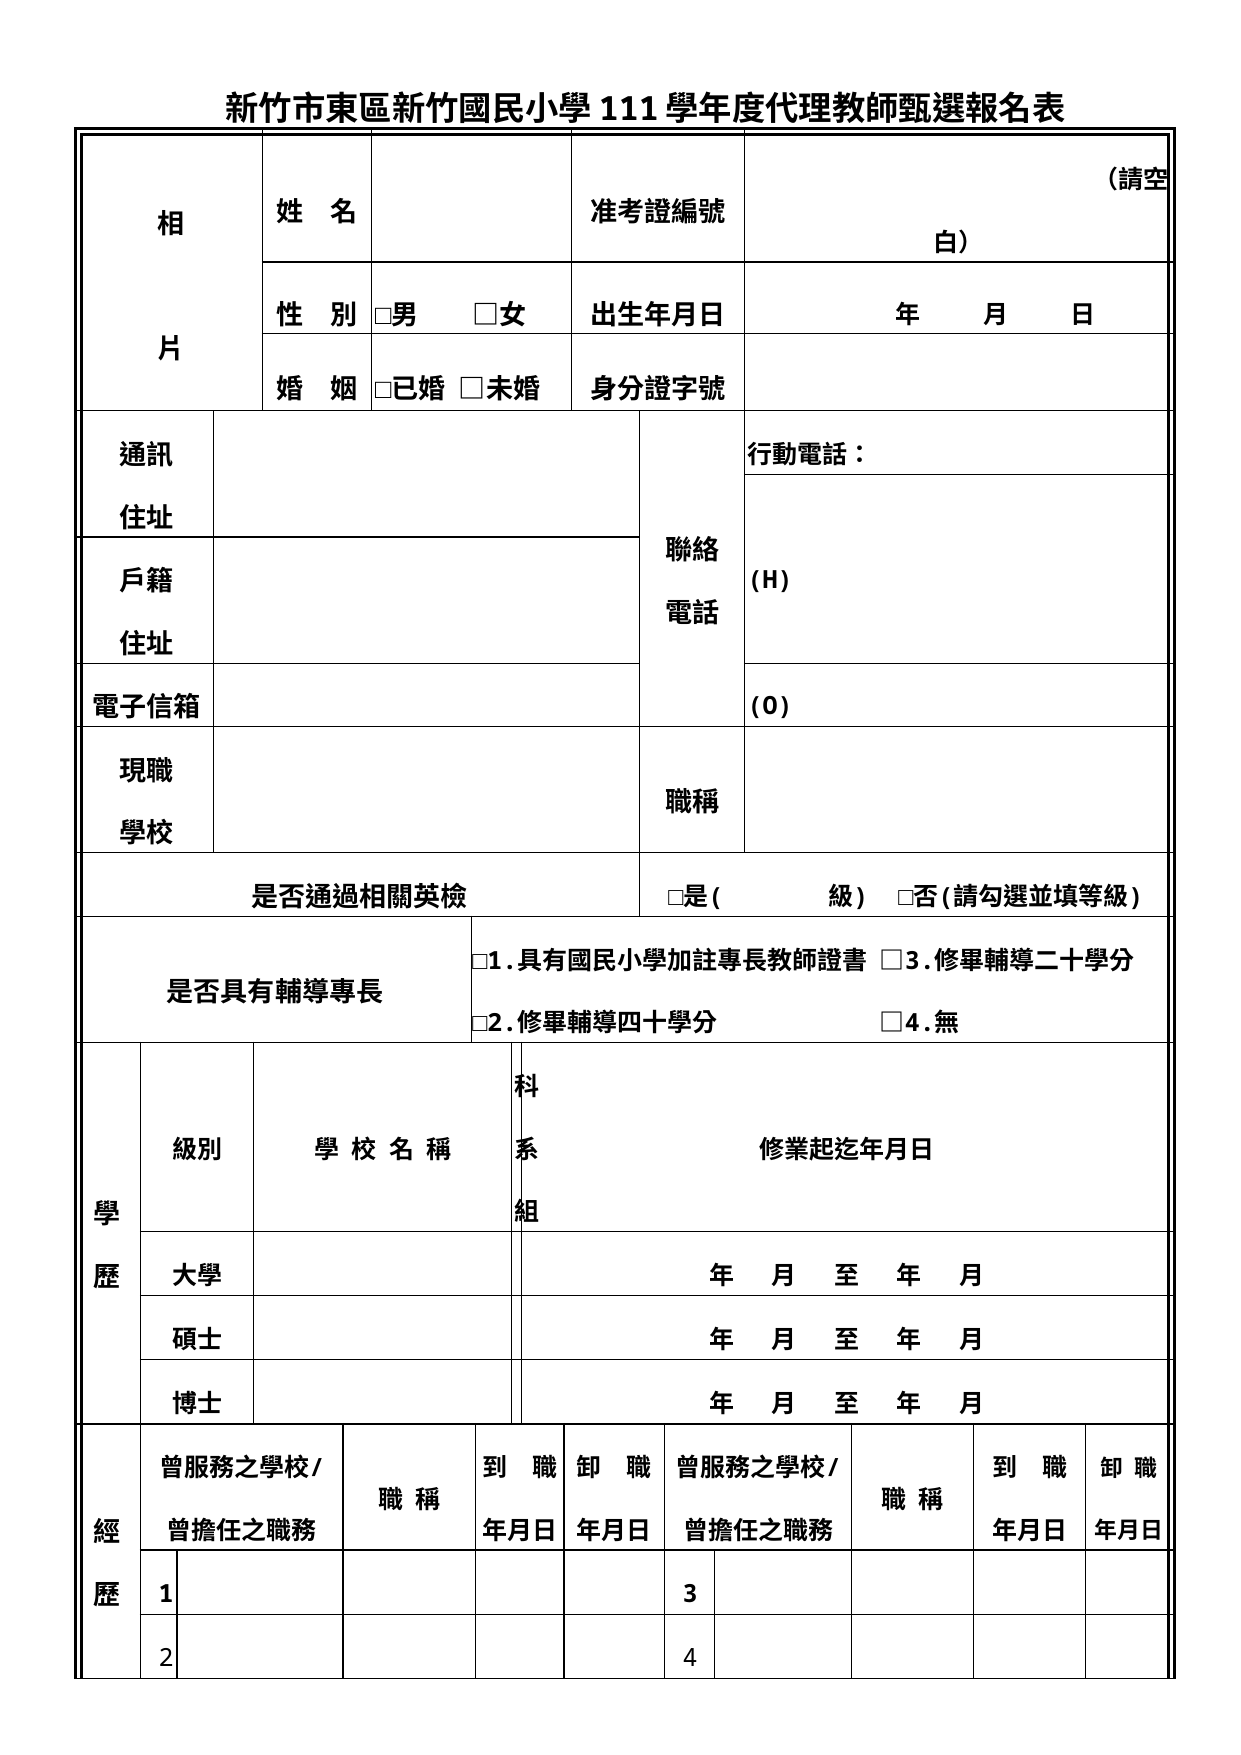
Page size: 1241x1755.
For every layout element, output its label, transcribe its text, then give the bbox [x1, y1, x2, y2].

table_cell 身分證字號 [572, 334, 744, 410]
table_cell 出生年月日 [572, 263, 744, 333]
table_cell [214, 538, 639, 662]
table_cell [852, 1615, 973, 1677]
table_cell [512, 1296, 521, 1359]
table_cell [344, 1615, 475, 1677]
table_cell 職 稱 [852, 1425, 973, 1549]
table_cell □男 □女 [372, 263, 571, 333]
table_cell 是否通過相關英檢 [83, 853, 639, 916]
table_cell [745, 334, 1167, 410]
table_cell 學 歷 [83, 1043, 140, 1423]
table_cell 學 校 名 稱 [254, 1043, 511, 1231]
table_cell 1 [141, 1551, 176, 1613]
table_cell [254, 1232, 511, 1295]
table_cell 年 月 至 年 月 [522, 1232, 1167, 1295]
table_cell [476, 1551, 563, 1613]
table_cell □1.具有國民小學加註專長教師證書 □3.修畢輔導二十學分 □2.修畢輔導四十學分 □4.無 [472, 917, 1167, 1042]
table_cell [715, 1615, 851, 1677]
table_cell [512, 1360, 521, 1423]
table_cell (H) [745, 475, 1167, 662]
table_cell □已婚 □未婚 [372, 334, 571, 410]
table_cell [974, 1551, 1085, 1613]
table_header （請空白） [745, 130, 1171, 261]
table_cell [565, 1615, 664, 1677]
table_cell 職稱 [640, 727, 744, 852]
table_cell (O) [745, 664, 1167, 726]
table_cell 碩士 [141, 1296, 253, 1359]
table_cell [1086, 1615, 1167, 1677]
table_cell 曾服務之學校/曾擔任之職務 [665, 1425, 851, 1549]
table_cell 職 稱 [344, 1425, 475, 1549]
table_cell 4 [665, 1615, 714, 1677]
table_cell [214, 727, 639, 852]
table_cell [344, 1551, 475, 1613]
table_cell [565, 1551, 664, 1613]
table_cell 年 月 至 年 月 [522, 1360, 1167, 1423]
table_cell [476, 1615, 563, 1677]
table_cell 修業起迄年月日 [522, 1043, 1167, 1231]
table_cell 大學 [141, 1232, 253, 1295]
table_cell 是否具有輔導專長 [83, 917, 471, 1042]
table_header 姓 名 [263, 136, 371, 261]
table_cell [178, 1551, 342, 1613]
table_cell 行動電話： [745, 411, 1167, 474]
table_cell 到 職 年月日 [974, 1425, 1085, 1549]
table_cell 卸 職 年月日 [565, 1425, 664, 1549]
table_cell [745, 727, 1167, 852]
table_cell 2 [141, 1615, 176, 1677]
table_cell 現職 學校 [83, 727, 213, 852]
table_cell 戶籍 住址 [83, 538, 213, 662]
table_cell [214, 664, 639, 726]
table_cell [178, 1615, 342, 1677]
table_cell □是( 級) □否(請勾選並填等級) [640, 853, 1167, 916]
table_cell 博士 [141, 1360, 253, 1423]
table_cell 科系組 [512, 1043, 521, 1231]
table_cell 年 月 至 年 月 [522, 1296, 1167, 1359]
table_cell [512, 1232, 521, 1295]
table_cell 性 別 [263, 263, 371, 333]
table_cell 年 月 日 [745, 263, 1167, 333]
table_cell 婚 姻 [263, 334, 371, 410]
table_cell [1086, 1551, 1167, 1613]
table_cell [715, 1551, 851, 1613]
table_cell 曾服務之學校/ 曾擔任之職務 [141, 1425, 342, 1549]
table_header 准考證編號 [572, 136, 744, 261]
table_cell 到 職 年月日 [476, 1425, 563, 1549]
table_cell 電子信箱 [83, 664, 213, 726]
table_header 相 片 [79, 130, 262, 410]
text 新竹市東區新竹國民小學111學年度代理教師甄選報名表 [139, 64, 1152, 127]
table_cell [254, 1360, 511, 1423]
table_cell 經 歷 [83, 1425, 140, 1677]
table_cell [214, 411, 639, 536]
table_cell 級別 [141, 1043, 253, 1231]
table_cell 卸 職 年月日 [1086, 1425, 1167, 1549]
table_cell 3 [665, 1551, 714, 1613]
table_cell 通訊 住址 [83, 411, 213, 536]
table_cell 聯絡 電話 [640, 411, 744, 726]
table_cell [974, 1615, 1085, 1677]
table_header [372, 136, 571, 261]
table_cell [254, 1296, 511, 1359]
table_cell [852, 1551, 973, 1613]
